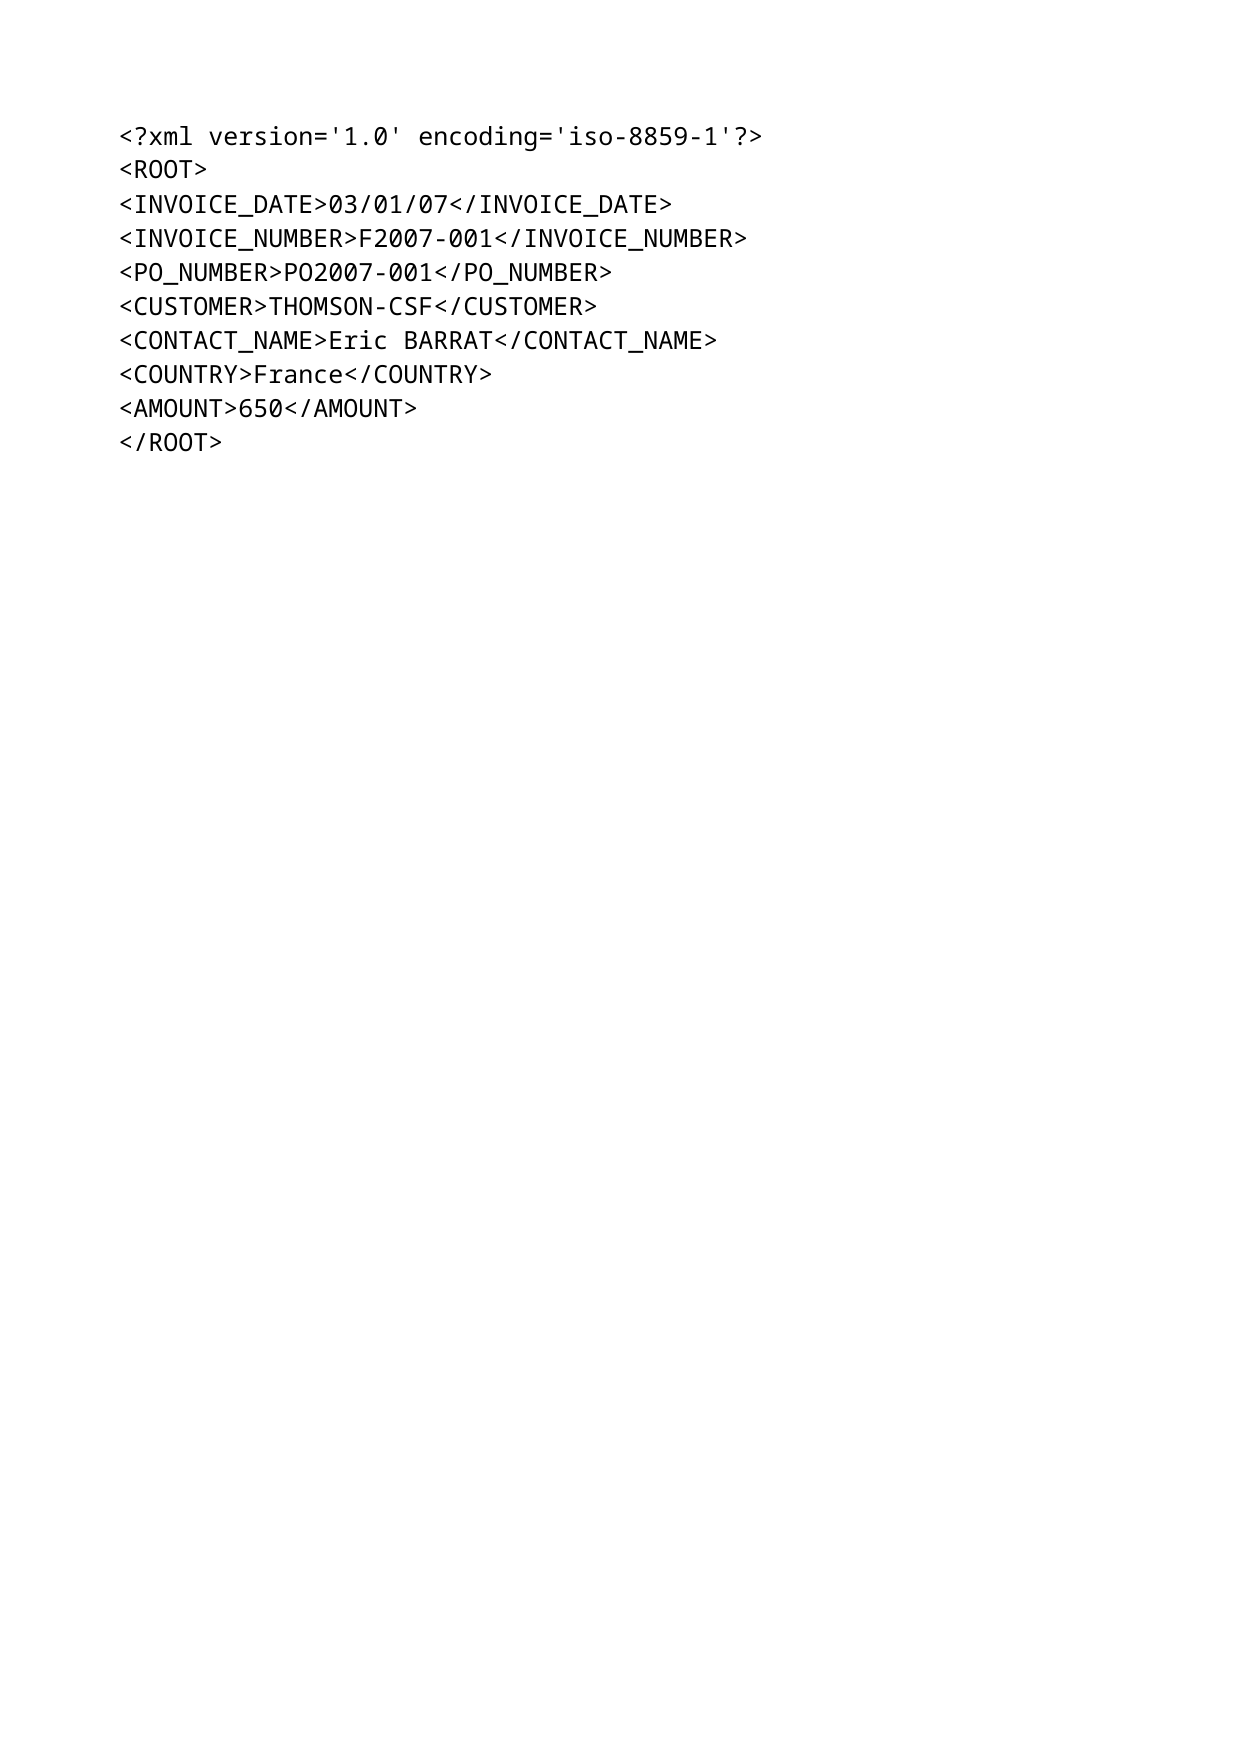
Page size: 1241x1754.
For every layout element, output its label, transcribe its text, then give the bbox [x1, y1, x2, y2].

text <ROOT> [118, 152, 1122, 186]
text <INVOICE_DATE>03/01/07</INVOICE_DATE> [118, 186, 1122, 220]
text <CUSTOMER>THOMSON-CSF</CUSTOMER> [118, 288, 1122, 322]
text <INVOICE_NUMBER>F2007-001</INVOICE_NUMBER> [118, 220, 1122, 254]
text </ROOT> [118, 425, 1122, 459]
text <COUNTRY>France</COUNTRY> [118, 357, 1122, 391]
text <AMOUNT>650</AMOUNT> [118, 391, 1122, 425]
text <PO_NUMBER>PO2007-001</PO_NUMBER> [118, 254, 1122, 288]
text <CONTACT_NAME>Eric BARRAT</CONTACT_NAME> [118, 322, 1122, 357]
text <?xml version='1.0' encoding='iso-8859-1'?> [118, 118, 1122, 152]
